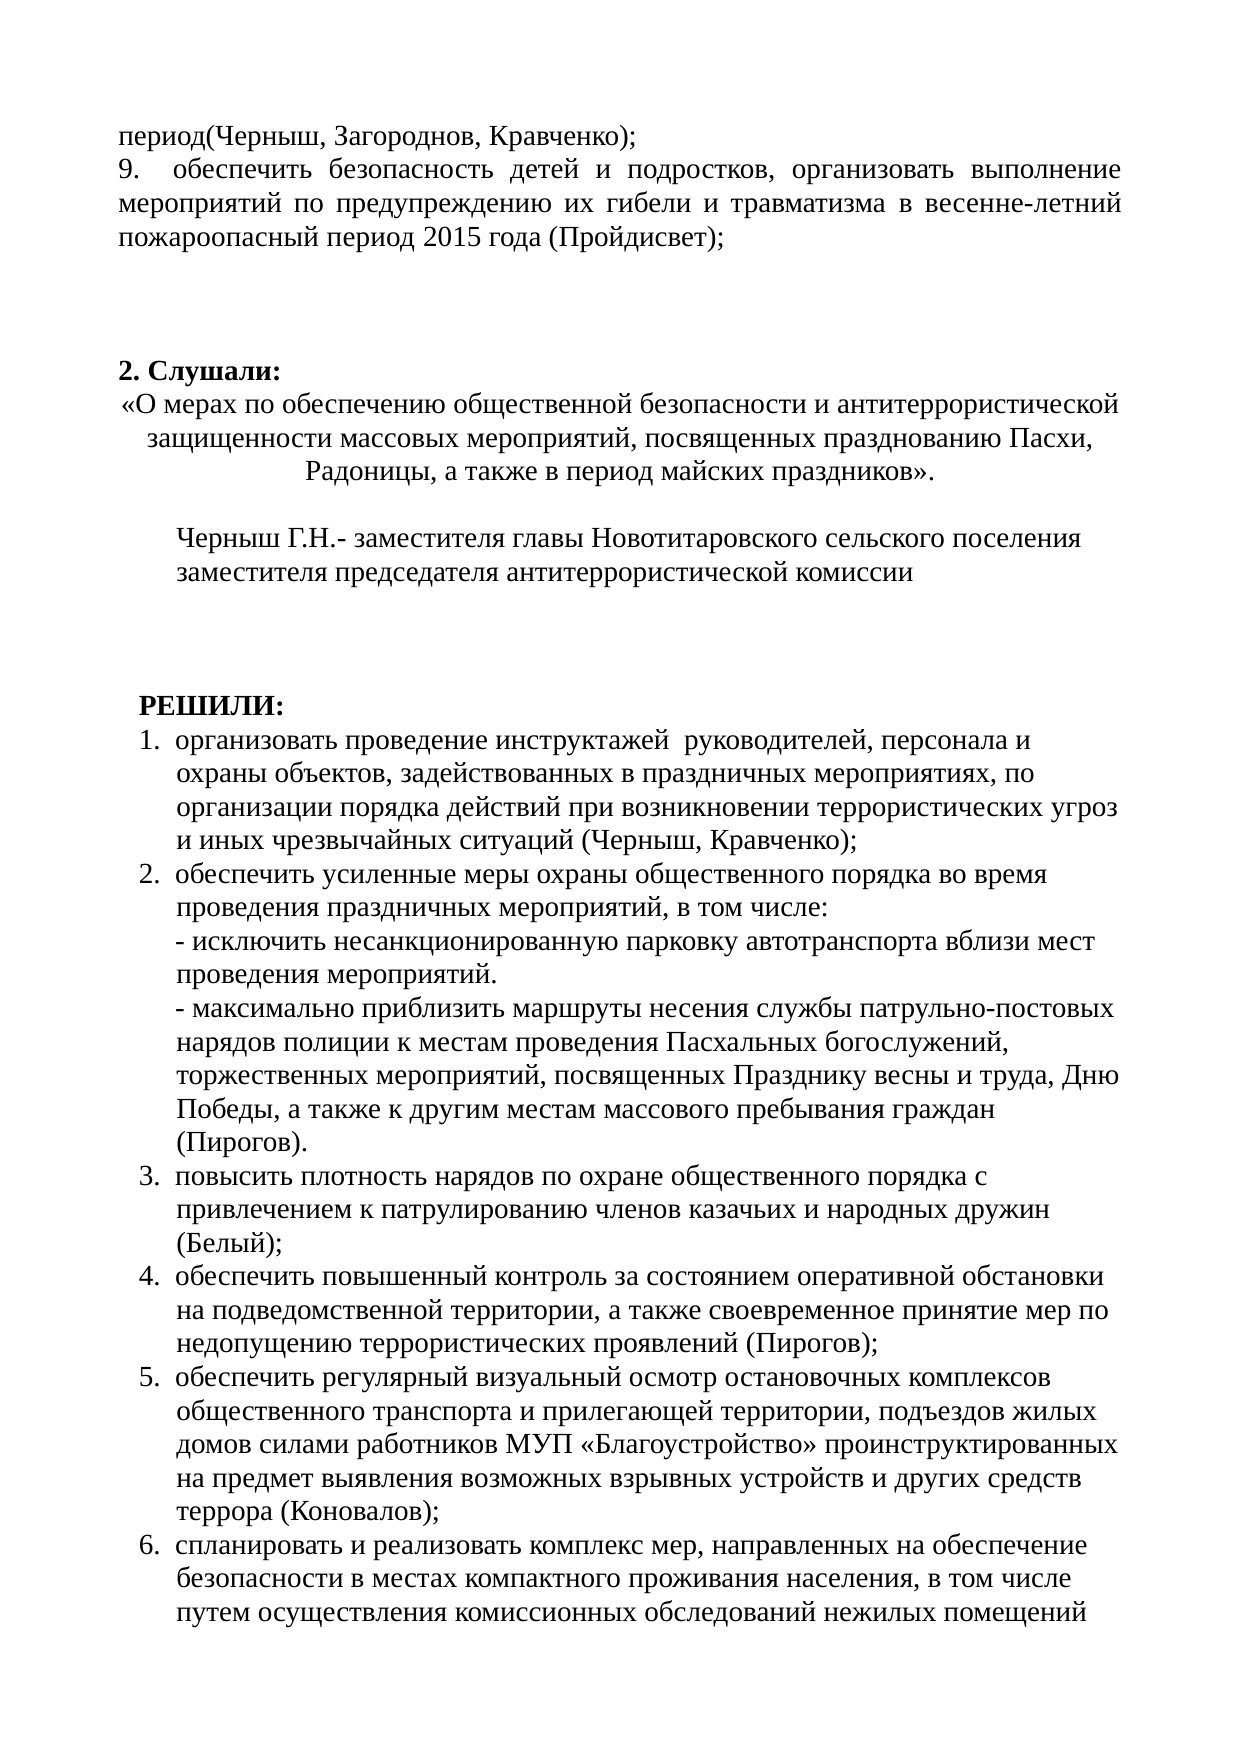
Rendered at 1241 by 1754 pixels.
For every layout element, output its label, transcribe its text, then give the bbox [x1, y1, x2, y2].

list период(Черныш, Загороднов, Кравченко); [118, 118, 1122, 152]
text - исключить несанкционированную парковку автотранспорта вблизи мест проведения мероприятий. [138, 923, 1122, 990]
text 5. обеспечить регулярный визуальный осмотр остановочных комплексов общественного транспорта и прилегающей территории, подъездов жилых домов силами работников МУП «Благоустройство» проинструктированных на предмет выявления возможных взрывных устройств и других средств террора (Коновалов); [138, 1359, 1122, 1527]
text 4. обеспечить повышенный контроль за состоянием оперативной обстановки на подведомственной территории, а также своевременное принятие мер по недопущению террористических проявлений (Пирогов); [138, 1258, 1122, 1359]
text - максимально приблизить маршруты несения службы патрульно-постовых нарядов полиции к местам проведения Пасхальных богослужений, торжественных мероприятий, посвященных Празднику весны и труда, Дню Победы, а также к другим местам массового пребывания граждан (Пирогов). [138, 990, 1122, 1158]
list 9. обеспечить безопасность детей и подростков, организовать выполнение мероприятий по предупреждению их гибели и травматизма в весенне-летний пожароопасный период 2015 года (Пройдисвет); [118, 152, 1122, 252]
text 1. организовать проведение инструктажей руководителей, персонала и охраны объектов, задействованных в праздничных мероприятиях, по организации порядка действий при возникновении террористических угроз и иных чрезвычайных ситуаций (Черныш, Кравченко); [138, 722, 1122, 856]
text 6. спланировать и реализовать комплекс мер, направленных на обеспечение безопасности в местах компактного проживания населения, в том числе путем осуществления комиссионных обследований нежилых помещений [138, 1527, 1122, 1627]
text «О мерах по обеспечению общественной безопасности и антитеррористической защищенности массовых мероприятий, посвященных празднованию Пасхи, Радоницы, а также в период майских праздников». [118, 386, 1122, 487]
text 2. обеспечить усиленные меры охраны общественного порядка во время проведения праздничных мероприятий, в том числе: [138, 856, 1122, 923]
text 2. Слушали: [118, 353, 1122, 386]
text РЕШИЛИ: [138, 688, 1122, 722]
text 3. повысить плотность нарядов по охране общественного порядка с привлечением к патрулированию членов казачьих и народных дружин (Белый); [138, 1158, 1122, 1258]
list Черныш Г.Н.- заместителя главы Новотитаровского сельского поселения заместителя председателя антитеррористической комиссии [138, 521, 1122, 588]
